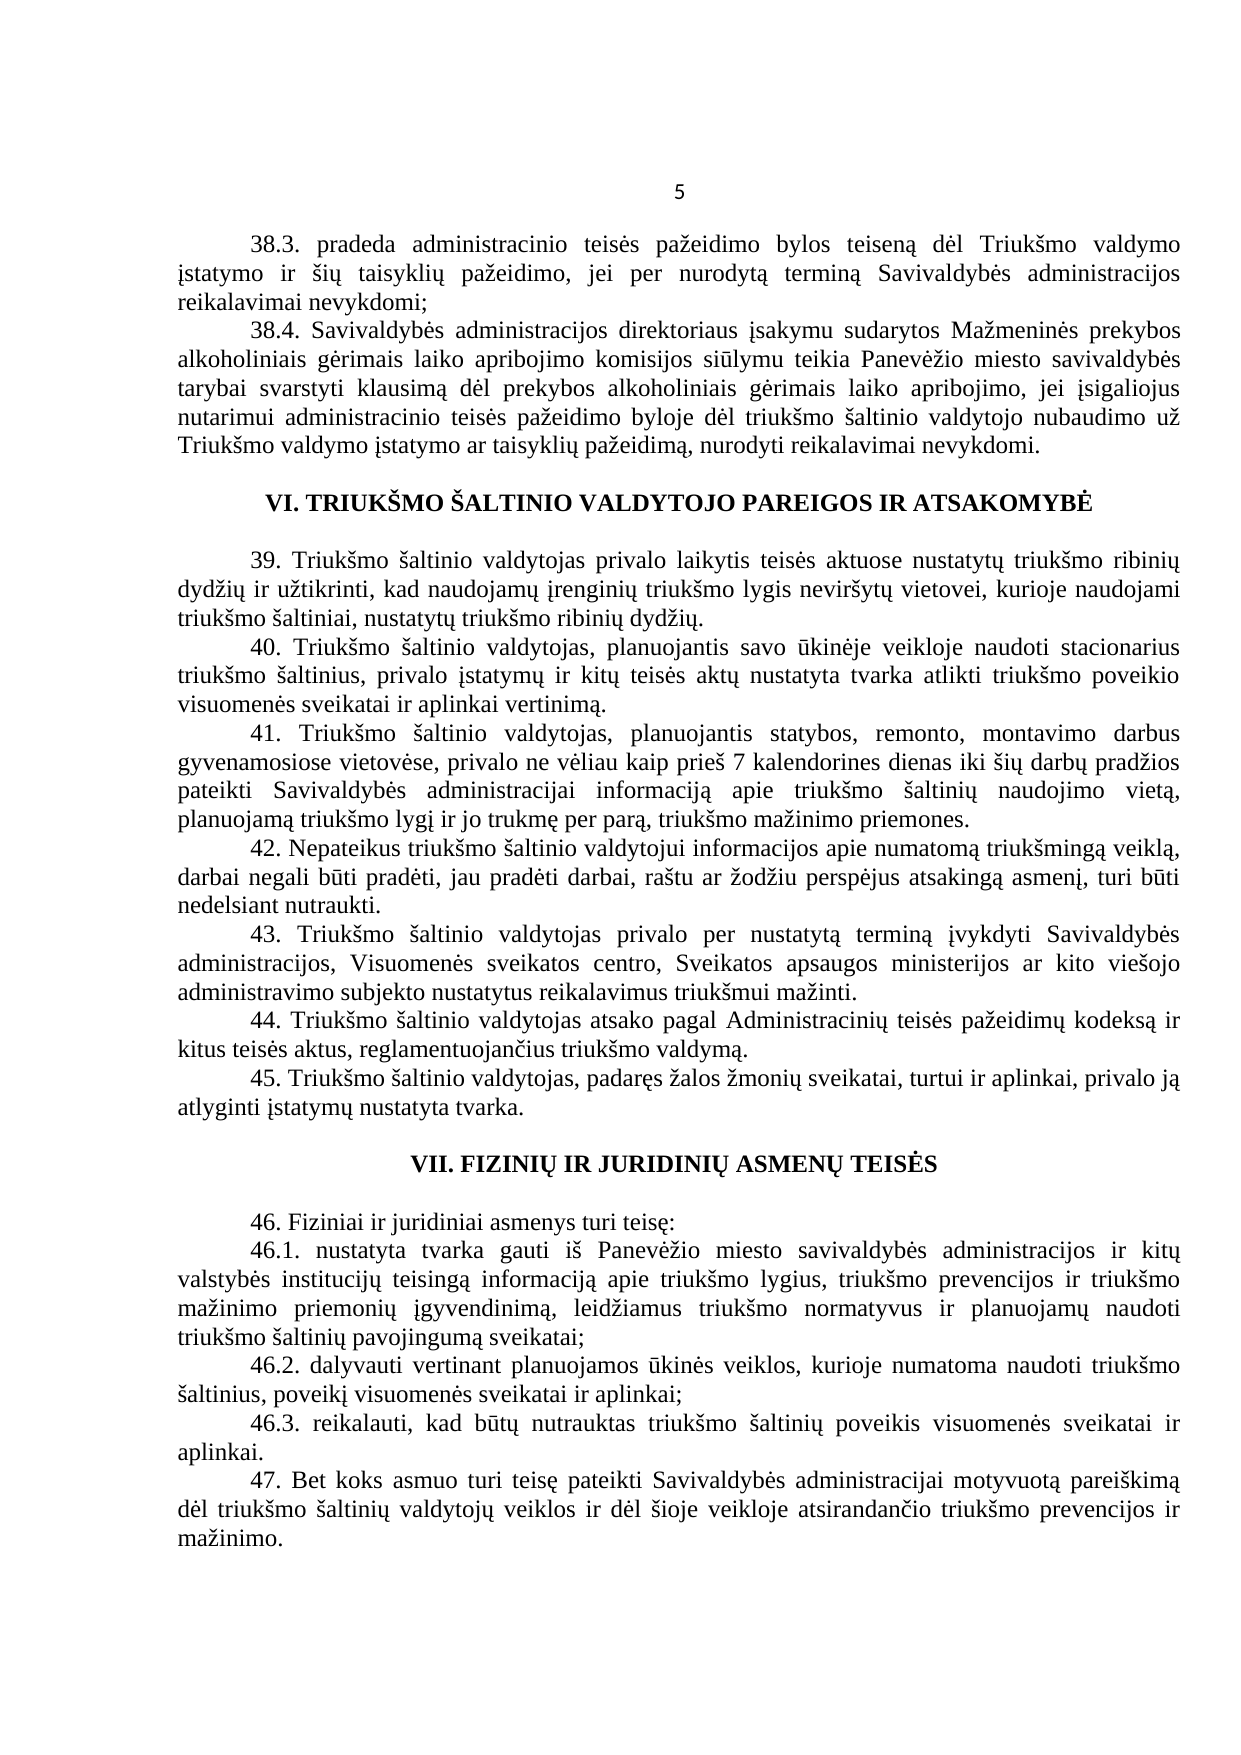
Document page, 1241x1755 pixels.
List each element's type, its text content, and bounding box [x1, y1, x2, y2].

text 42. Nepateikus triukšmo šaltinio valdytojui informacijos apie numatomą triukšmingą veiklą, darbai negali būti pradėti, jau pradėti darbai, raštu ar žodžiu perspėjus atsakingą asmenį, turi būti nedelsiant nutraukti. [177, 833, 1181, 919]
text VI. TRIUKŠMO ŠALTINIO VALDYTOJO PAREIGOS IR ATSAKOMYBĖ [177, 488, 1181, 517]
text 46.2. dalyvauti vertinant planuojamos ūkinės veiklos, kurioje numatoma naudoti triukšmo šaltinius, poveikį visuomenės sveikatai ir aplinkai; [177, 1351, 1181, 1408]
text VII. FIZINIŲ IR JURIDINIŲ ASMENŲ TEISĖS [167, 1149, 1181, 1178]
text 41. Triukšmo šaltinio valdytojas, planuojantis statybos, remonto, montavimo darbus gyvenamosiose vietovėse, privalo ne vėliau kaip prieš 7 kalendorines dienas iki šių darbų pradžios pateikti Savivaldybės administracijai informaciją apie triukšmo šaltinių naudojimo vietą, planuojamą triukšmo lygį ir jo trukmę per parą, triukšmo mažinimo priemones. [177, 718, 1181, 833]
text 47. Bet koks asmuo turi teisę pateikti Savivaldybės administracijai motyvuotą pareiškimą dėl triukšmo šaltinių valdytojų veiklos ir dėl šioje veikloje atsirandančio triukšmo prevencijos ir mažinimo. [177, 1466, 1181, 1552]
text 38.4. Savivaldybės administracijos direktoriaus įsakymu sudarytos Mažmeninės prekybos alkoholiniais gėrimais laiko apribojimo komisijos siūlymu teikia Panevėžio miesto savivaldybės tarybai svarstyti klausimą dėl prekybos alkoholiniais gėrimais laiko apribojimo, jei įsigaliojus nutarimui administracinio teisės pažeidimo byloje dėl triukšmo šaltinio valdytojo nubaudimo už Triukšmo valdymo įstatymo ar taisyklių pažeidimą, nurodyti reikalavimai nevykdomi. [177, 316, 1181, 459]
text 43. Triukšmo šaltinio valdytojas privalo per nustatytą terminą įvykdyti Savivaldybės administracijos, Visuomenės sveikatos centro, Sveikatos apsaugos ministerijos ar kito viešojo administravimo subjekto nustatytus reikalavimus triukšmui mažinti. [177, 919, 1181, 1006]
text 46. Fiziniai ir juridiniai asmenys turi teisę: [177, 1207, 1181, 1236]
text 45. Triukšmo šaltinio valdytojas, padaręs žalos žmonių sveikatai, turtui ir aplinkai, privalo ją atlyginti įstatymų nustatyta tvarka. [177, 1063, 1181, 1121]
text 38.3. pradeda administracinio teisės pažeidimo bylos teiseną dėl Triukšmo valdymo įstatymo ir šių taisyklių pažeidimo, jei per nurodytą terminą Savivaldybės administracijos reikalavimai nevykdomi; [177, 229, 1181, 316]
text 46.1. nustatyta tvarka gauti iš Panevėžio miesto savivaldybės administracijos ir kitų valstybės institucijų teisingą informaciją apie triukšmo lygius, triukšmo prevencijos ir triukšmo mažinimo priemonių įgyvendinimą, leidžiamus triukšmo normatyvus ir planuojamų naudoti triukšmo šaltinių pavojingumą sveikatai; [177, 1236, 1181, 1351]
text 39. Triukšmo šaltinio valdytojas privalo laikytis teisės aktuose nustatytų triukšmo ribinių dydžių ir užtikrinti, kad naudojamų įrenginių triukšmo lygis neviršytų vietovei, kurioje naudojami triukšmo šaltiniai, nustatytų triukšmo ribinių dydžių. [177, 546, 1181, 632]
text 40. Triukšmo šaltinio valdytojas, planuojantis savo ūkinėje veikloje naudoti stacionarius triukšmo šaltinius, privalo įstatymų ir kitų teisės aktų nustatyta tvarka atlikti triukšmo poveikio visuomenės sveikatai ir aplinkai vertinimą. [177, 632, 1181, 718]
text 44. Triukšmo šaltinio valdytojas atsako pagal Administracinių teisės pažeidimų kodeksą ir kitus teisės aktus, reglamentuojančius triukšmo valdymą. [177, 1006, 1181, 1063]
text 46.3. reikalauti, kad būtų nutrauktas triukšmo šaltinių poveikis visuomenės sveikatai ir aplinkai. [177, 1408, 1181, 1466]
